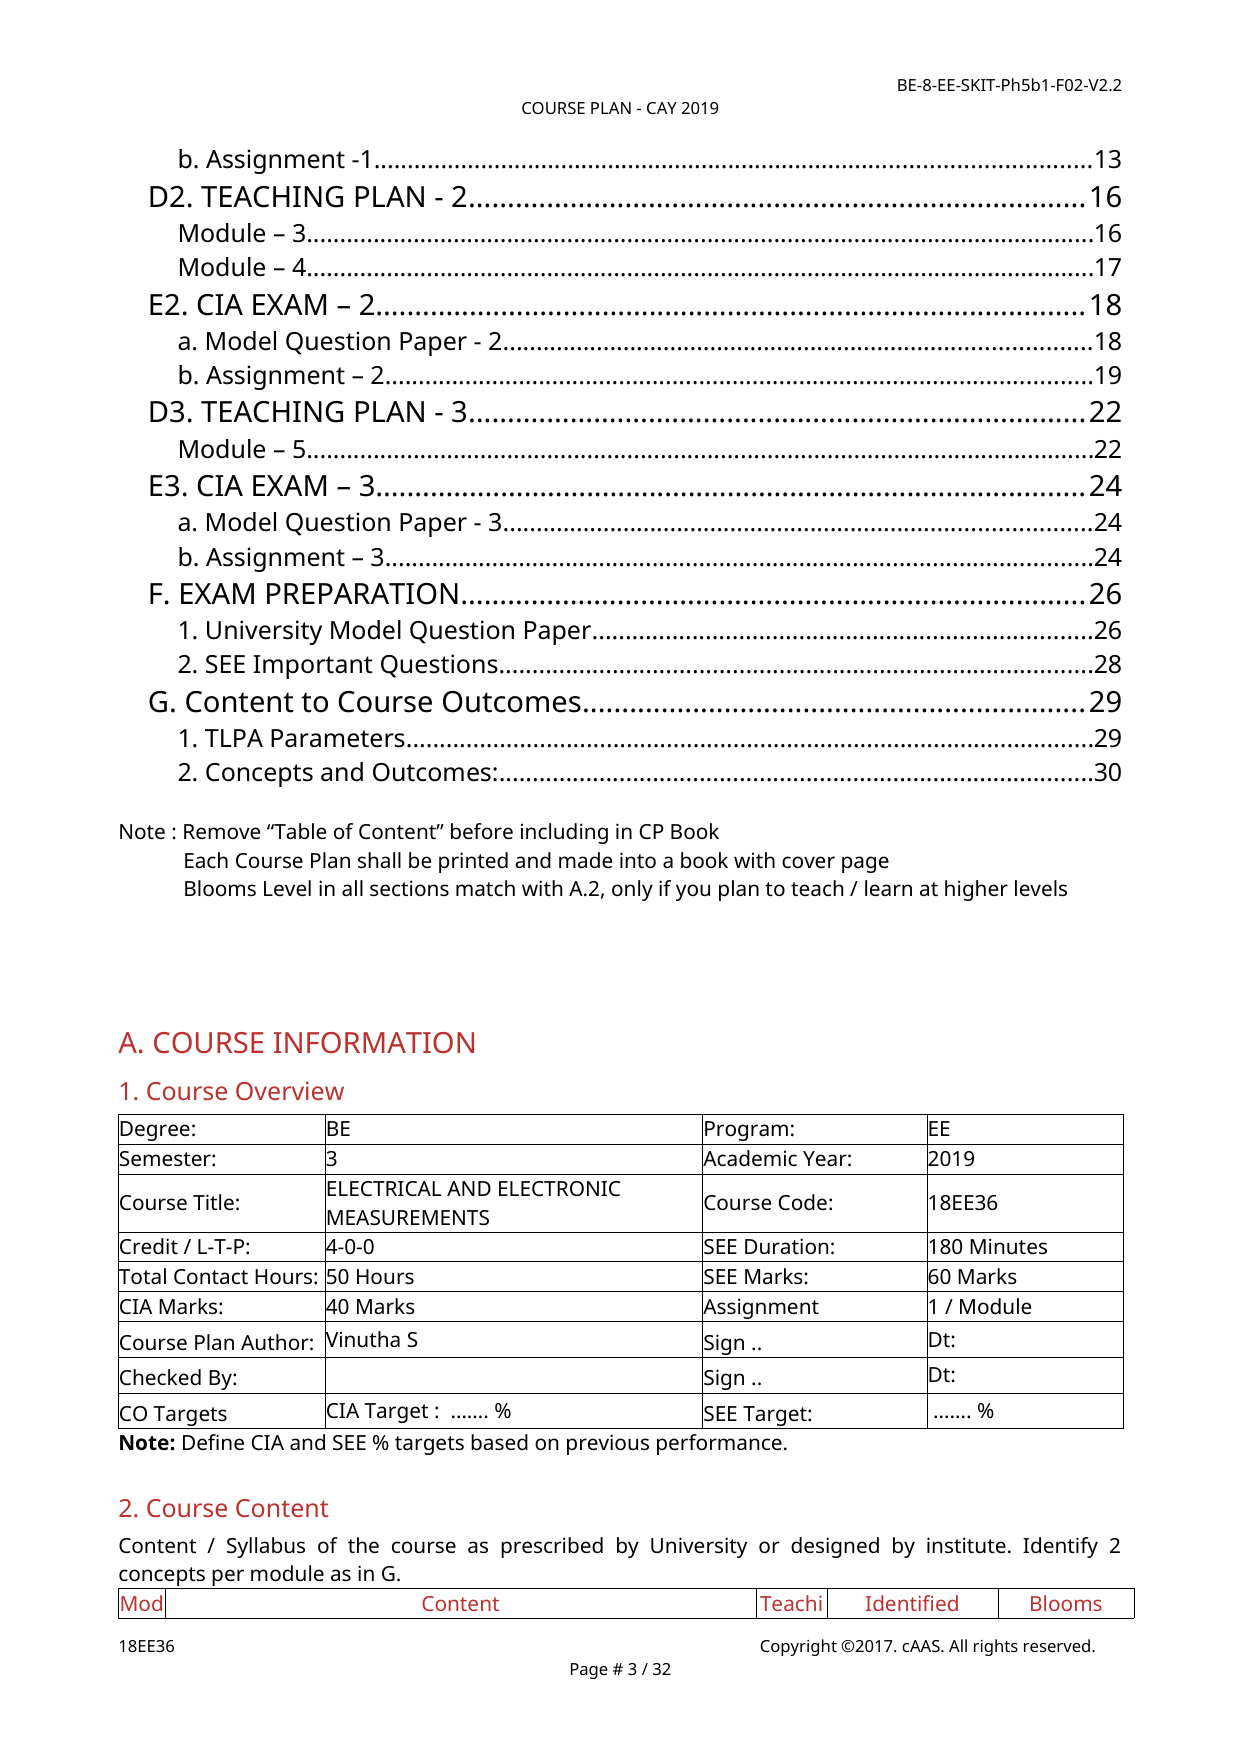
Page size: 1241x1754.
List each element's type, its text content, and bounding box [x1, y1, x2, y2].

table_cell Sign .. [703, 1358, 927, 1392]
text a. Model Question Paper - 3 24 [177, 505, 1122, 539]
table_cell Dt: [928, 1322, 1123, 1357]
text E2. CIA EXAM – 2 18 [148, 284, 1122, 323]
text Module – 3 16 [177, 216, 1122, 250]
table_header EE [928, 1115, 1123, 1144]
text a. Model Question Paper - 2 18 [177, 323, 1122, 358]
text D3. TEACHING PLAN - 3 22 [148, 392, 1122, 431]
table_header Mod [119, 1589, 165, 1618]
text b. Assignment – 3 24 [177, 539, 1122, 573]
table_cell Assignment [703, 1292, 927, 1321]
table_cell 2019 [928, 1145, 1123, 1173]
table_cell SEE Target: [703, 1394, 927, 1428]
text Note : Remove “Table of Content” before including in CP Book [118, 817, 1122, 846]
table_cell ELECTRICAL AND ELECTRONIC MEASUREMENTS [326, 1175, 702, 1232]
table_header Blooms [999, 1589, 1134, 1618]
table_header Degree: [119, 1115, 325, 1144]
table_cell 60 Marks [928, 1262, 1123, 1291]
text D2. TEACHING PLAN - 2 16 [148, 176, 1122, 216]
text b. Assignment -1 13 [177, 142, 1122, 176]
text 2. SEE Important Questions 28 [177, 647, 1122, 681]
table_cell Vinutha S [326, 1322, 702, 1357]
table_cell [326, 1358, 702, 1392]
table_cell 18EE36 [928, 1175, 1123, 1232]
table_cell 3 [326, 1145, 702, 1173]
text Content / Syllabus of the course as prescribed by University or designed by institute. Identify 2 concepts per module as in G. [118, 1531, 1122, 1588]
table_cell 1 / Module [928, 1292, 1123, 1321]
text Module – 5 22 [177, 431, 1122, 465]
text b. Assignment – 2 19 [177, 358, 1122, 392]
table_cell Academic Year: [703, 1145, 927, 1173]
table_header Program: [703, 1115, 927, 1144]
table_cell Course Title: [119, 1175, 325, 1232]
text 1. University Model Question Paper 26 [177, 613, 1122, 647]
table_cell CIA Marks: [119, 1292, 325, 1321]
subtitle 2. Course Content [118, 1491, 1122, 1525]
subtitle 1. Course Overview [118, 1074, 1122, 1108]
table_cell SEE Marks: [703, 1262, 927, 1291]
table_cell CIA Target : ……. % [326, 1394, 702, 1428]
table_header BE [326, 1115, 702, 1144]
table_cell Course Plan Author: [119, 1322, 325, 1357]
text Blooms Level in all sections match with A.2, only if you plan to teach / learn at higher levels [118, 874, 1122, 903]
text 2. Concepts and Outcomes: 30 [177, 755, 1122, 789]
table_cell CO Targets [119, 1394, 325, 1428]
table_cell Course Code: [703, 1175, 927, 1232]
table_cell 40 Marks [326, 1292, 702, 1321]
table_cell Sign .. [703, 1322, 927, 1357]
table_cell Semester: [119, 1145, 325, 1173]
text Module – 4 17 [177, 250, 1122, 284]
table_cell Dt: [928, 1358, 1123, 1392]
table_cell ……. % [928, 1394, 1123, 1428]
table_cell Checked By: [119, 1358, 325, 1392]
table_header Identified [828, 1589, 998, 1618]
subtitle A. COURSE INFORMATION [118, 1022, 1122, 1062]
text 1. TLPA Parameters 29 [177, 721, 1122, 755]
text E3. CIA EXAM – 3 24 [148, 465, 1122, 505]
text G. Content to Course Outcomes 29 [148, 681, 1122, 721]
table_cell Total Contact Hours: [119, 1262, 325, 1291]
table_cell Credit / L-T-P: [119, 1233, 325, 1261]
table_header Content [166, 1589, 756, 1618]
table_cell SEE Duration: [703, 1233, 927, 1261]
table_cell 50 Hours [326, 1262, 702, 1291]
text F. EXAM PREPARATION 26 [148, 573, 1122, 613]
table_cell 4-0-0 [326, 1233, 702, 1261]
text Each Course Plan shall be printed and made into a book with cover page [118, 846, 1122, 874]
text Note: Define CIA and SEE % targets based on previous performance. [118, 1429, 1122, 1457]
table_header Teachi [757, 1589, 827, 1618]
table_cell 180 Minutes [928, 1233, 1123, 1261]
